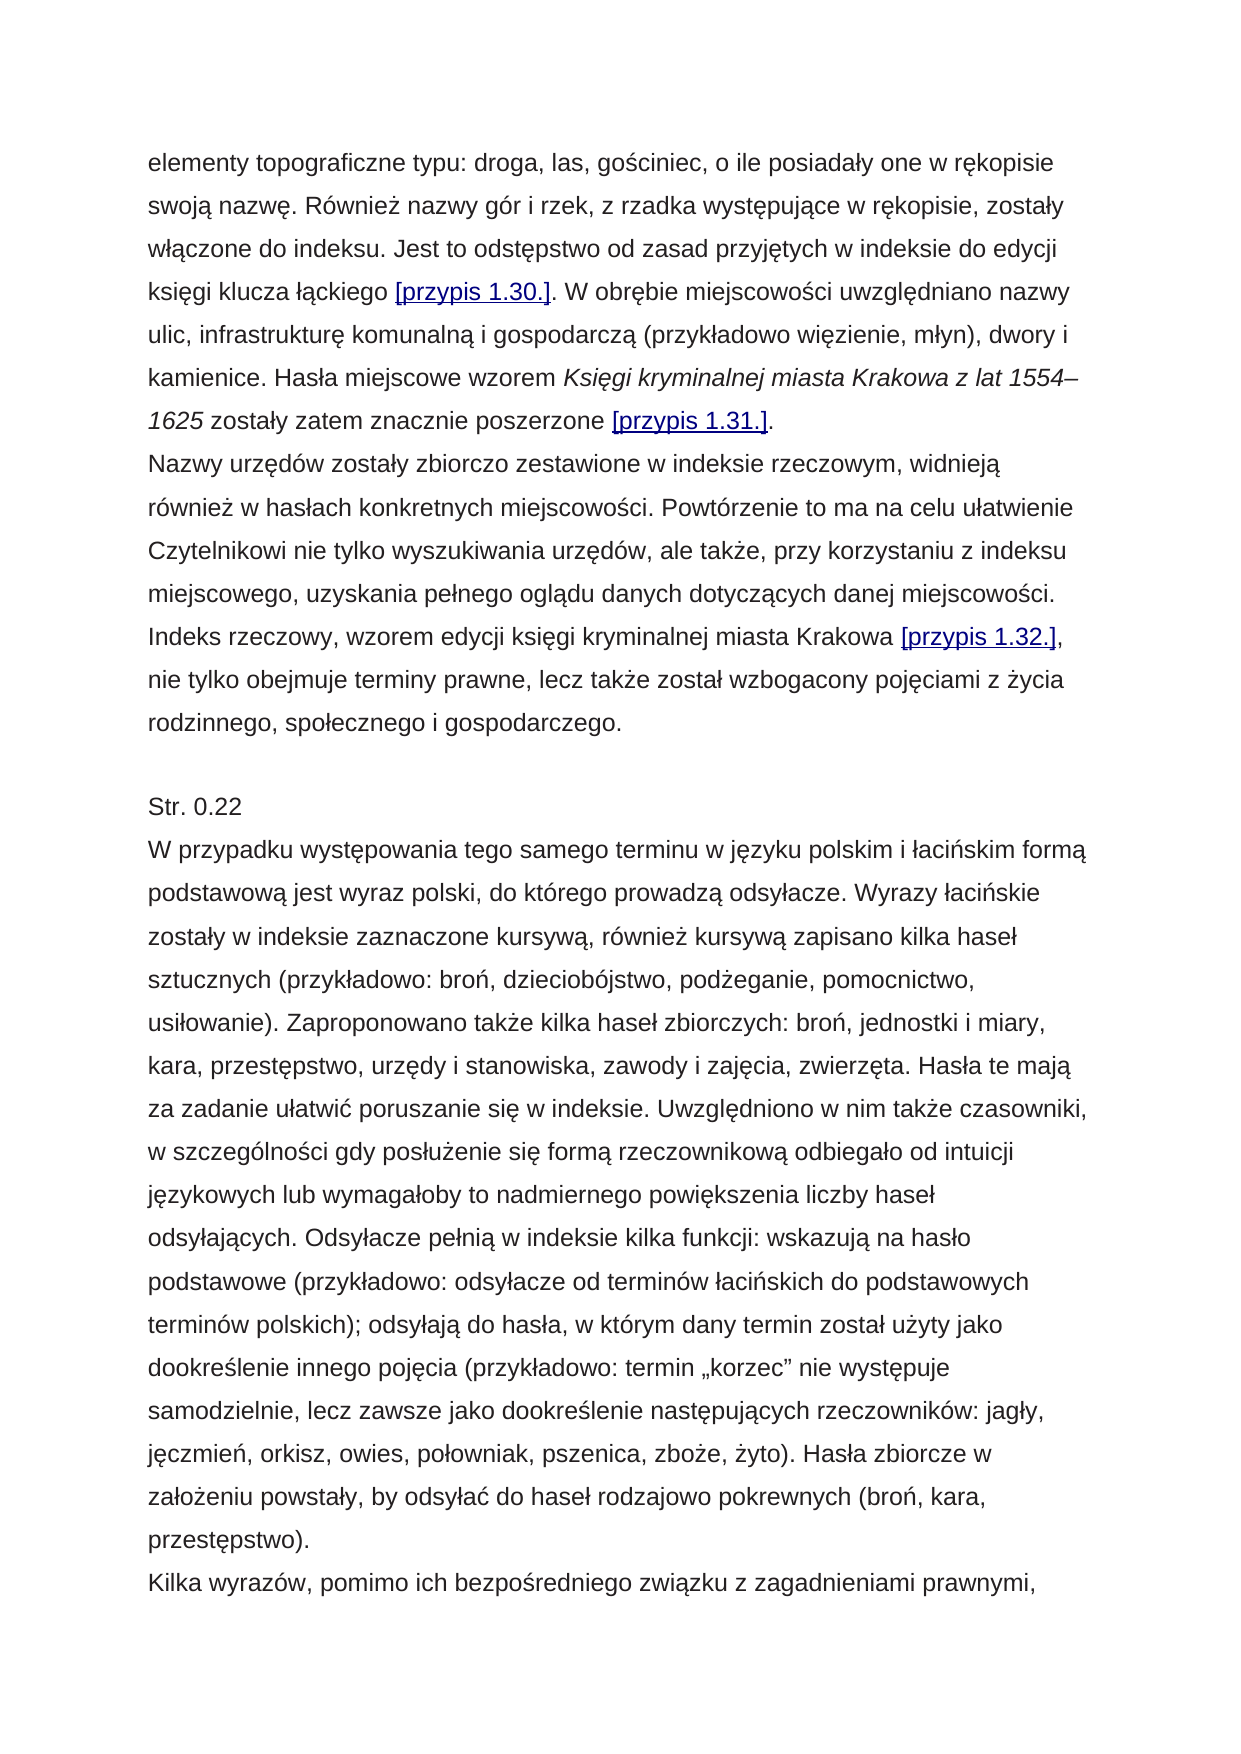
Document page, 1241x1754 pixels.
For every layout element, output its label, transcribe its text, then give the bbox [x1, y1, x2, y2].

text Nazwy urzędów zostały zbiorczo zestawione w indeksie rzeczowym, widnieją również w hasłach konkretnych miejscowości. Powtórzenie to ma na celu ułatwienie Czytelnikowi nie tylko wyszukiwania urzędów, ale także, przy korzystaniu z indeksu miejscowego, uzyskania pełnego oglądu danych dotyczących danej miejscowości. [148, 449, 1093, 608]
text elementy topograficzne typu: droga, las, gościniec, o ile posiadały one w rękopisie swoją nazwę. Również nazwy gór i rzek, z rzadka występujące w rękopisie, zostały włączone do indeksu. Jest to odstępstwo od zasad przyjętych w indeksie do edycji księgi klucza łąckiego [przypis 1.30.]. W obrębie miejscowości uwzględniano nazwy ulic, infrastrukturę komunalną i gospodarczą (przykładowo więzienie, młyn), dwory i kamienice. Hasła miejscowe wzorem Księgi kryminalnej miasta Krakowa z lat 1554–1625 zostały zatem znacznie poszerzone [przypis 1.31.]. [148, 148, 1093, 435]
text Kilka wyrazów, pomimo ich bezpośredniego związku z zagadnieniami prawnymi, [148, 1568, 1093, 1597]
text W przypadku występowania tego samego terminu w języku polskim i łacińskim formą podstawową jest wyraz polski, do którego prowadzą odsyłacze. Wyrazy łacińskie zostały w indeksie zaznaczone kursywą, również kursywą zapisano kilka haseł sztucznych (przykładowo: broń, dzieciobójstwo, podżeganie, pomocnictwo, usiłowanie). Zaproponowano także kilka haseł zbiorczych: broń, jednostki i miary, kara, przestępstwo, urzędy i stanowiska, zawody i zajęcia, zwierzęta. Hasła te mają za zadanie ułatwić poruszanie się w indeksie. Uwzględniono w nim także czasowniki, w szczególności gdy posłużenie się formą rzeczownikową odbiegało od intuicji językowych lub wymagałoby to nadmiernego powiększenia liczby haseł odsyłających. Odsyłacze pełnią w indeksie kilka funkcji: wskazują na hasło podstawowe (przykładowo: odsyłacze od terminów łacińskich do podstawowych terminów polskich); odsyłają do hasła, w którym dany termin został użyty jako dookreślenie innego pojęcia (przykładowo: termin „korzec” nie występuje samodzielnie, lecz zawsze jako dookreślenie następujących rzeczowników: jagły, jęczmień, orkisz, owies, połowniak, pszenica, zboże, żyto). Hasła zbiorcze w założeniu powstały, by odsyłać do haseł rodzajowo pokrewnych (broń, kara, przestępstwo). [148, 835, 1093, 1554]
text Str. 0.22 [148, 792, 1093, 821]
text Indeks rzeczowy, wzorem edycji księgi kryminalnej miasta Krakowa [przypis 1.32.], nie tylko obejmuje terminy prawne, lecz także został wzbogacony pojęciami z życia rodzinnego, społecznego i gospodarczego. [148, 622, 1093, 737]
